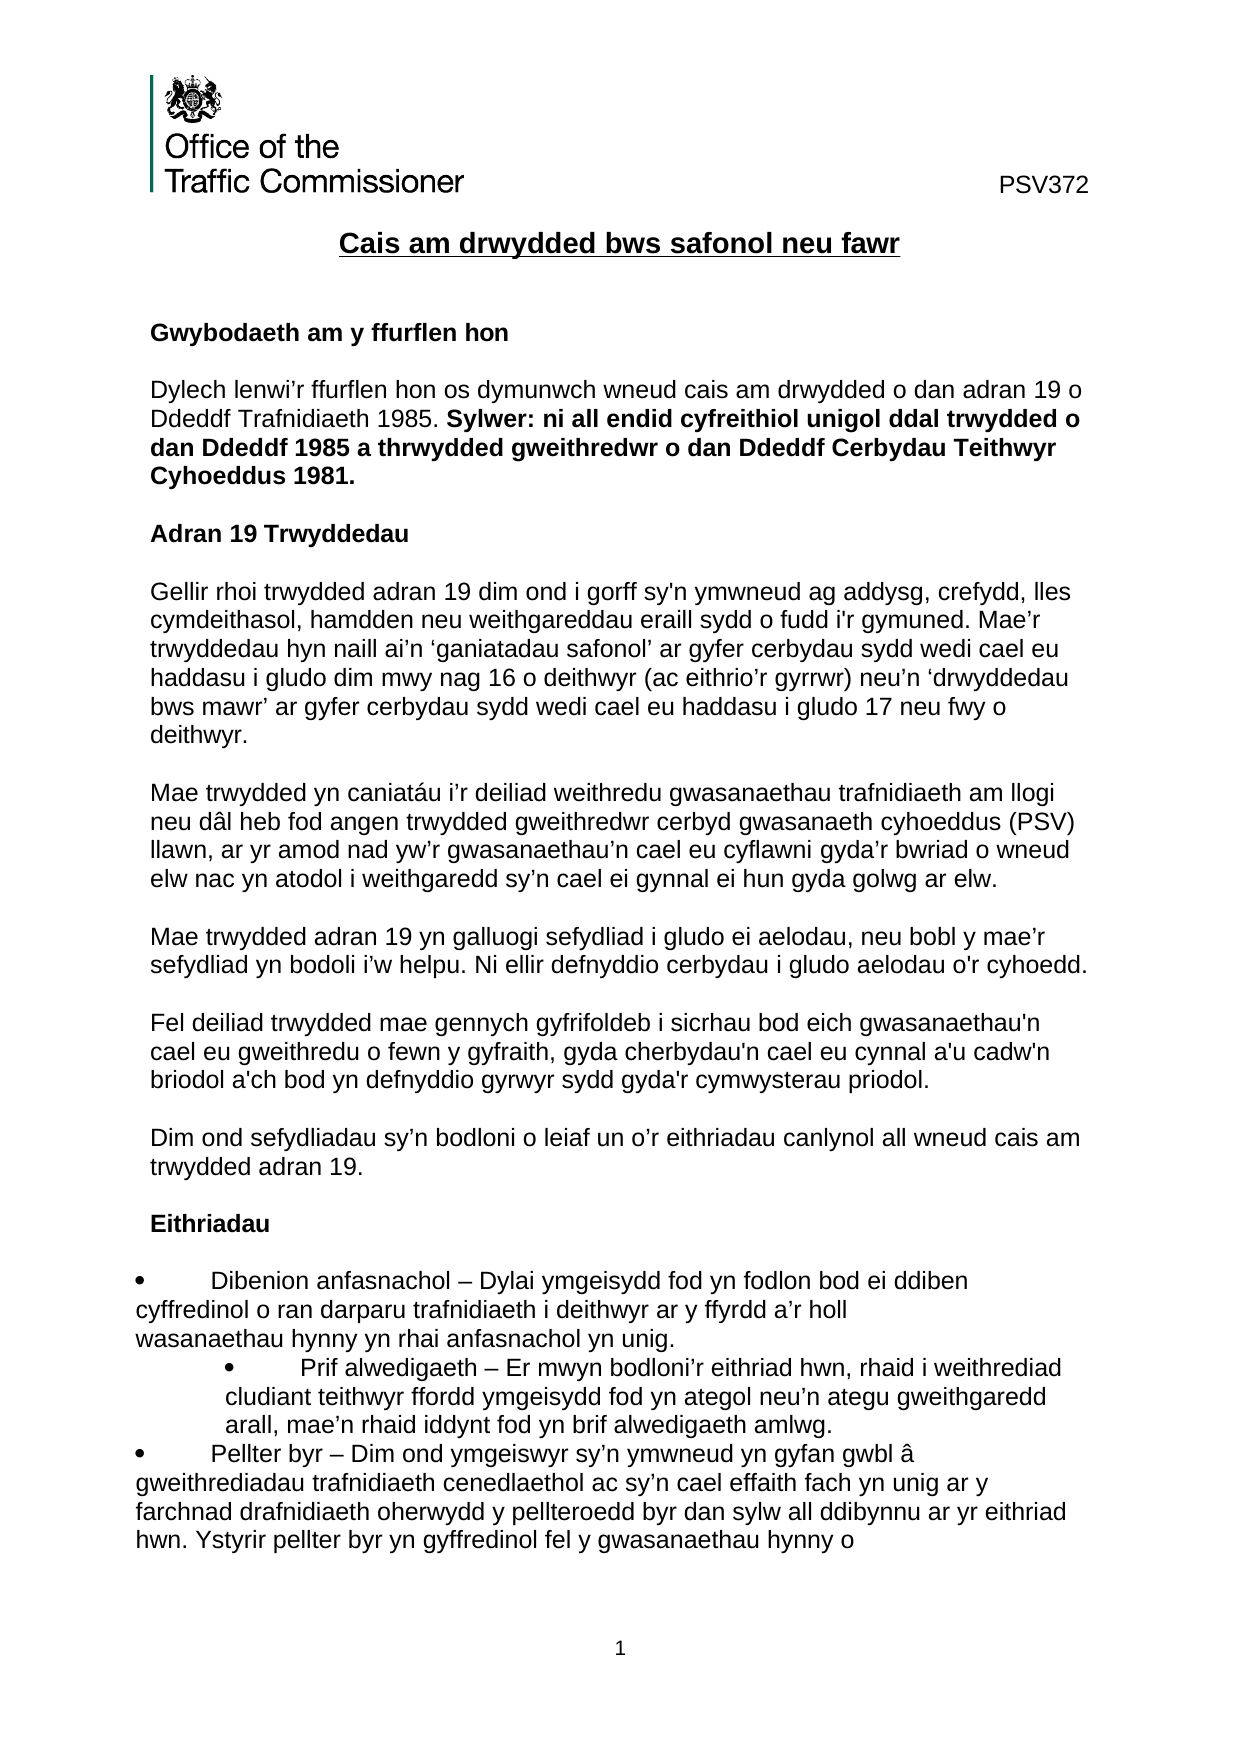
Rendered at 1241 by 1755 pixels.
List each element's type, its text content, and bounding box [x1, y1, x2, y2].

list Prif alwedigaeth – Er mwyn bodloni’r eithriad hwn, rhaid i weithrediad cludiant teithwyr ffordd ymgeisydd fod yn ategol neu’n ategu gweithgaredd arall, mae’n rhaid iddynt fod yn brif alwedigaeth amlwg. [225, 1353, 1090, 1439]
text Mae trwydded yn caniatáu i’r deiliad weithredu gwasanaethau trafnidiaeth am llogi neu dâl heb fod angen trwydded gweithredwr cerbyd gwasanaeth cyhoeddus (PSV) llawn, ar yr amod nad yw’r gwasanaethau’n cael eu cyflawni gyda’r bwriad o wneud elw nac yn atodol i weithgaredd sy’n cael ei gynnal ei hun gyda golwg ar elw. [150, 778, 1093, 893]
list Dibenion anfasnachol – Dylai ymgeisydd fod yn fodlon bod ei ddiben cyffredinol o ran darparu trafnidiaeth i deithwyr ar y ffyrdd a’r holl wasanaethau hynny yn rhai anfasnachol yn unig. [135, 1266, 983, 1353]
title Cais am drwydded bws safonol neu fawr [339, 226, 1195, 260]
text Gellir rhoi trwydded adran 19 dim ond i gorff sy'n ymwneud ag addysg, crefydd, lles cymdeithasol, hamdden neu weithgareddau eraill sydd o fudd i'r gymuned. Mae’r trwyddedau hyn naill ai’n ‘ganiatadau safonol’ ar gyfer cerbydau sydd wedi cael eu haddasu i gludo dim mwy nag 16 o deithwyr (ac eithrio’r gyrrwr) neu’n ‘drwyddedau bws mawr’ ar gyfer cerbydau sydd wedi cael eu haddasu i gludo 17 neu fwy o deithwyr. [150, 576, 1093, 749]
text Dylech lenwi’r ffurflen hon os dymunwch wneud cais am drwydded o dan adran 19 o Ddeddf Trafnidiaeth 1985. Sylwer: ni all endid cyfreithiol unigol ddal trwydded o dan Ddeddf 1985 a thrwydded gweithredwr o dan Ddeddf Cerbydau Teithwyr Cyhoeddus 1981. [150, 375, 1093, 490]
list Pellter byr – Dim ond ymgeiswyr sy’n ymwneud yn gyfan gwbl â gweithrediadau trafnidiaeth cenedlaethol ac sy’n cael effaith fach yn unig ar y farchnad drafnidiaeth oherwydd y pellteroedd byr dan sylw all ddibynnu ar yr eithriad hwn. Ystyrir pellter byr yn gyffredinol fel y gwasanaethau hynny o [135, 1439, 1078, 1554]
text Dim ond sefydliadau sy’n bodloni o leiaf un o’r eithriadau canlynol all wneud cais am trwydded adran 19. [150, 1123, 1093, 1180]
subtitle Eithriadau [150, 1209, 1195, 1238]
subtitle Adran 19 Trwyddedau [150, 519, 1195, 548]
text Mae trwydded adran 19 yn galluogi sefydliad i gludo ei aelodau, neu bobl y mae’r sefydliad yn bodoli i’w helpu. Ni ellir defnyddio cerbydau i gludo aelodau o'r cyhoedd. [150, 921, 1093, 979]
text Fel deiliad trwydded mae gennych gyfrifoldeb i sicrhau bod eich gwasanaethau'n cael eu gweithredu o fewn y gyfraith, gyda cherbydau'n cael eu cynnal a'u cadw'n briodol a'ch bod yn defnyddio gyrwyr sydd gyda'r cymwysterau priodol. [150, 1008, 1084, 1094]
subtitle Gwybodaeth am y ffurflen hon [150, 318, 1195, 346]
